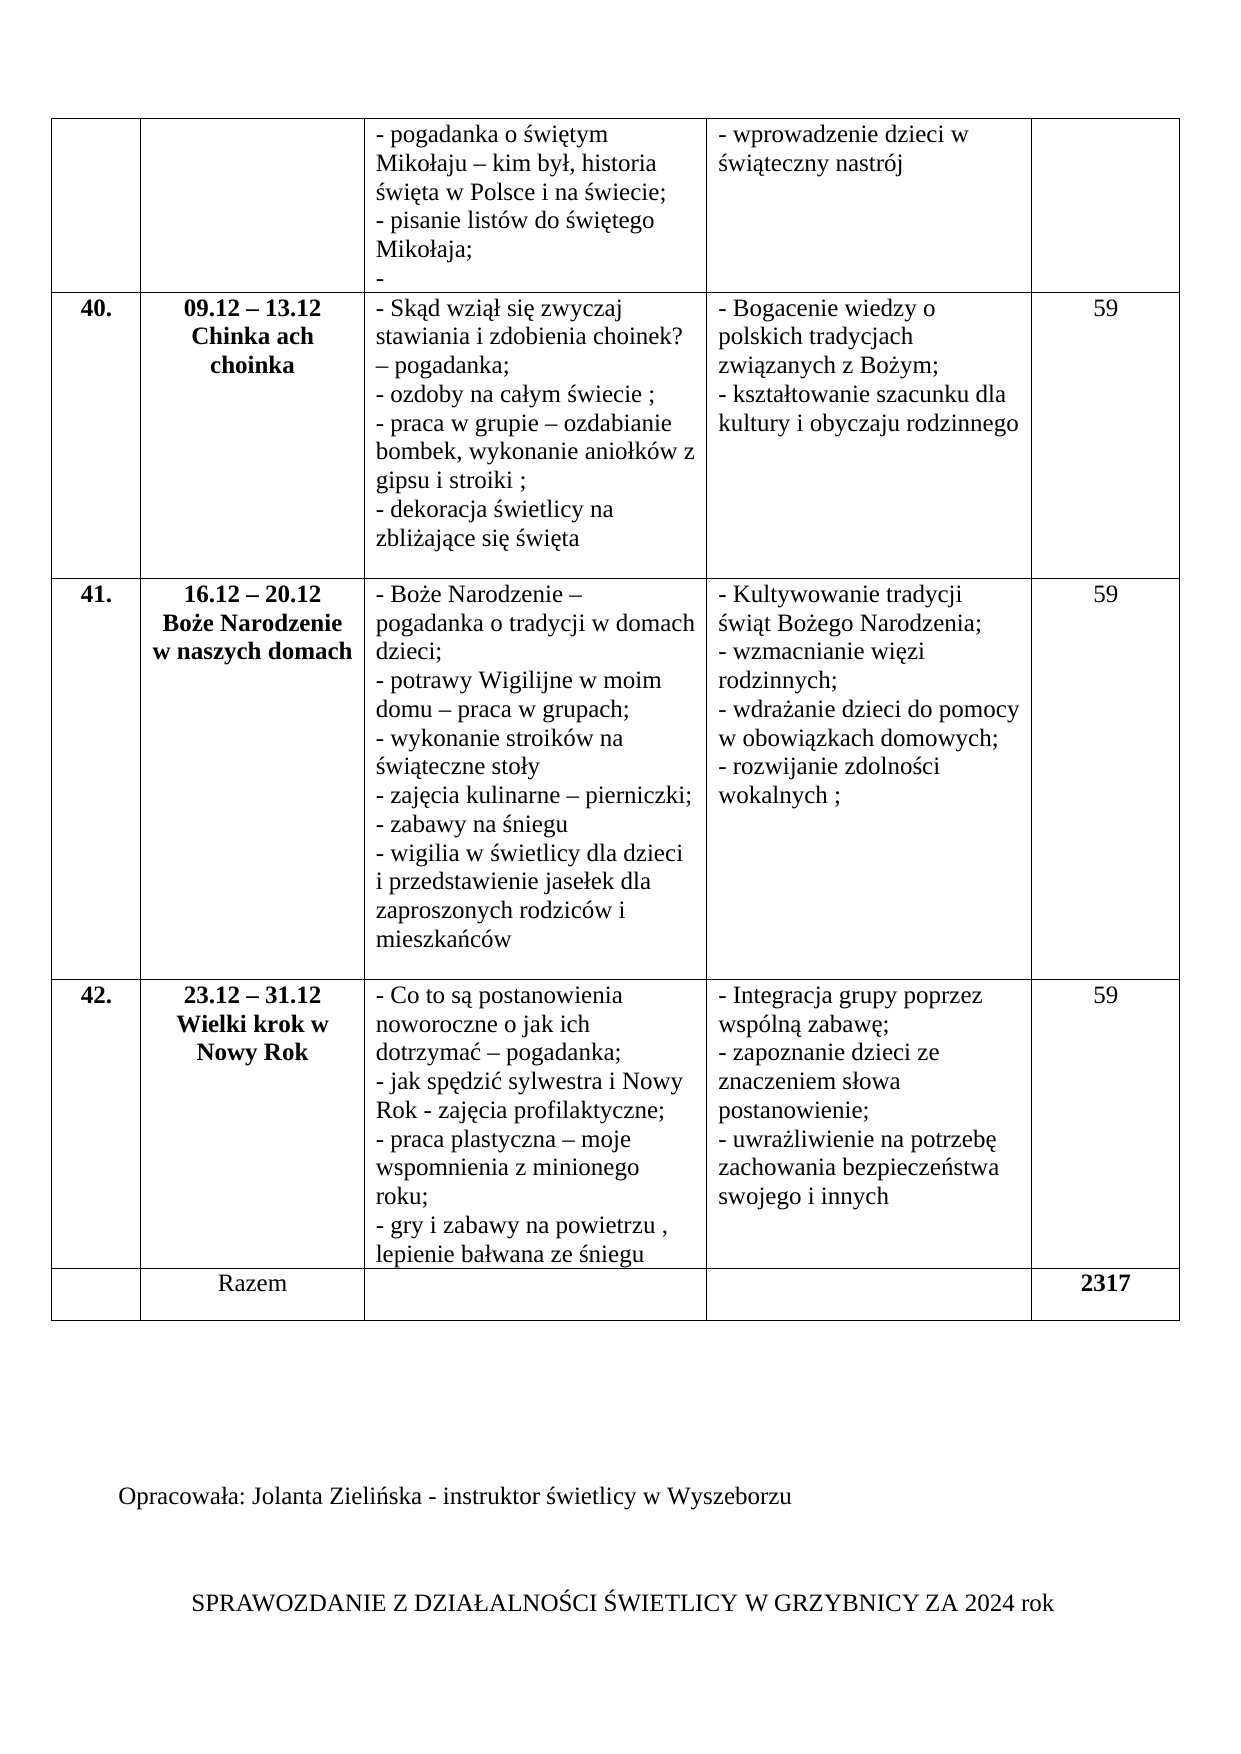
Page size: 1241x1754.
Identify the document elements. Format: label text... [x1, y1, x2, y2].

table_cell 16.12 – 20.12 Boże Narodzenie w naszych domach [141, 579, 364, 979]
table_cell - Co to są postanowienia noworoczne o jak ich dotrzymać – pogadanka; - jak spędzić sylwestra i Nowy Rok - zajęcia profilaktyczne; - praca plastyczna – moje wspomnienia z minionego roku; - gry i zabawy na powietrzu , lepienie bałwana ze śniegu [365, 980, 706, 1267]
table_cell 09.12 – 13.12 Chinka ach choinka [141, 293, 364, 578]
table_cell 40. [52, 293, 140, 578]
table_cell 2317 [1032, 1269, 1179, 1320]
text Opracowała: Jolanta Zielińska - instruktor świetlicy w Wyszeborzu [118, 1481, 1127, 1509]
table_cell 59 [1032, 579, 1179, 979]
table_cell 41. [52, 579, 140, 979]
table_cell - Integracja grupy poprzez wspólną zabawę; - zapoznanie dzieci ze znaczeniem słowa postanowienie; - uwrażliwienie na potrzebę zachowania bezpieczeństwa swojego i innych [707, 980, 1031, 1267]
table_cell 59 [1032, 293, 1179, 578]
table_cell - Bogacenie wiedzy o polskich tradycjach związanych z Bożym; - kształtowanie szacunku dla kultury i obyczaju rodzinnego [707, 293, 1031, 578]
table_cell - Skąd wziął się zwyczaj stawiania i zdobienia choinek? – pogadanka; - ozdoby na całym świecie ; - praca w grupie – ozdabianie bombek, wykonanie aniołków z gipsu i stroiki ; - dekoracja świetlicy na zbliżające się święta [365, 293, 706, 578]
table_cell 23.12 – 31.12 Wielki krok w Nowy Rok [141, 980, 364, 1267]
table_cell - Boże Narodzenie – pogadanka o tradycji w domach dzieci; - potrawy Wigilijne w moim domu – praca w grupach; - wykonanie stroików na świąteczne stoły - zajęcia kulinarne – pierniczki; - zabawy na śniegu - wigilia w świetlicy dla dzieci i przedstawienie jasełek dla zaproszonych rodziców i mieszkańców [365, 579, 706, 979]
table_cell - wprowadzenie dzieci w świąteczny nastrój [707, 119, 1031, 292]
table_cell - Kultywowanie tradycji świąt Bożego Narodzenia; - wzmacnianie więzi rodzinnych; - wdrażanie dzieci do pomocy w obowiązkach domowych; - rozwijanie zdolności wokalnych ; [707, 579, 1031, 979]
table_cell [365, 1269, 706, 1320]
table_cell [141, 119, 364, 292]
table_cell [1032, 119, 1179, 292]
table_cell 59 [1032, 980, 1179, 1267]
table_cell Razem [141, 1269, 364, 1320]
table_cell 42. [52, 980, 140, 1267]
table_cell [52, 119, 140, 292]
table_cell [52, 1269, 140, 1320]
table_cell [707, 1269, 1031, 1320]
text SPRAWOZDANIE Z DZIAŁALNOŚCI ŚWIETLICY W GRZYBNICY ZA 2024 rok [118, 1588, 1127, 1616]
table_cell - pogadanka o świętym Mikołaju – kim był, historia święta w Polsce i na świecie; - pisanie listów do świętego Mikołaja; - [365, 119, 706, 292]
